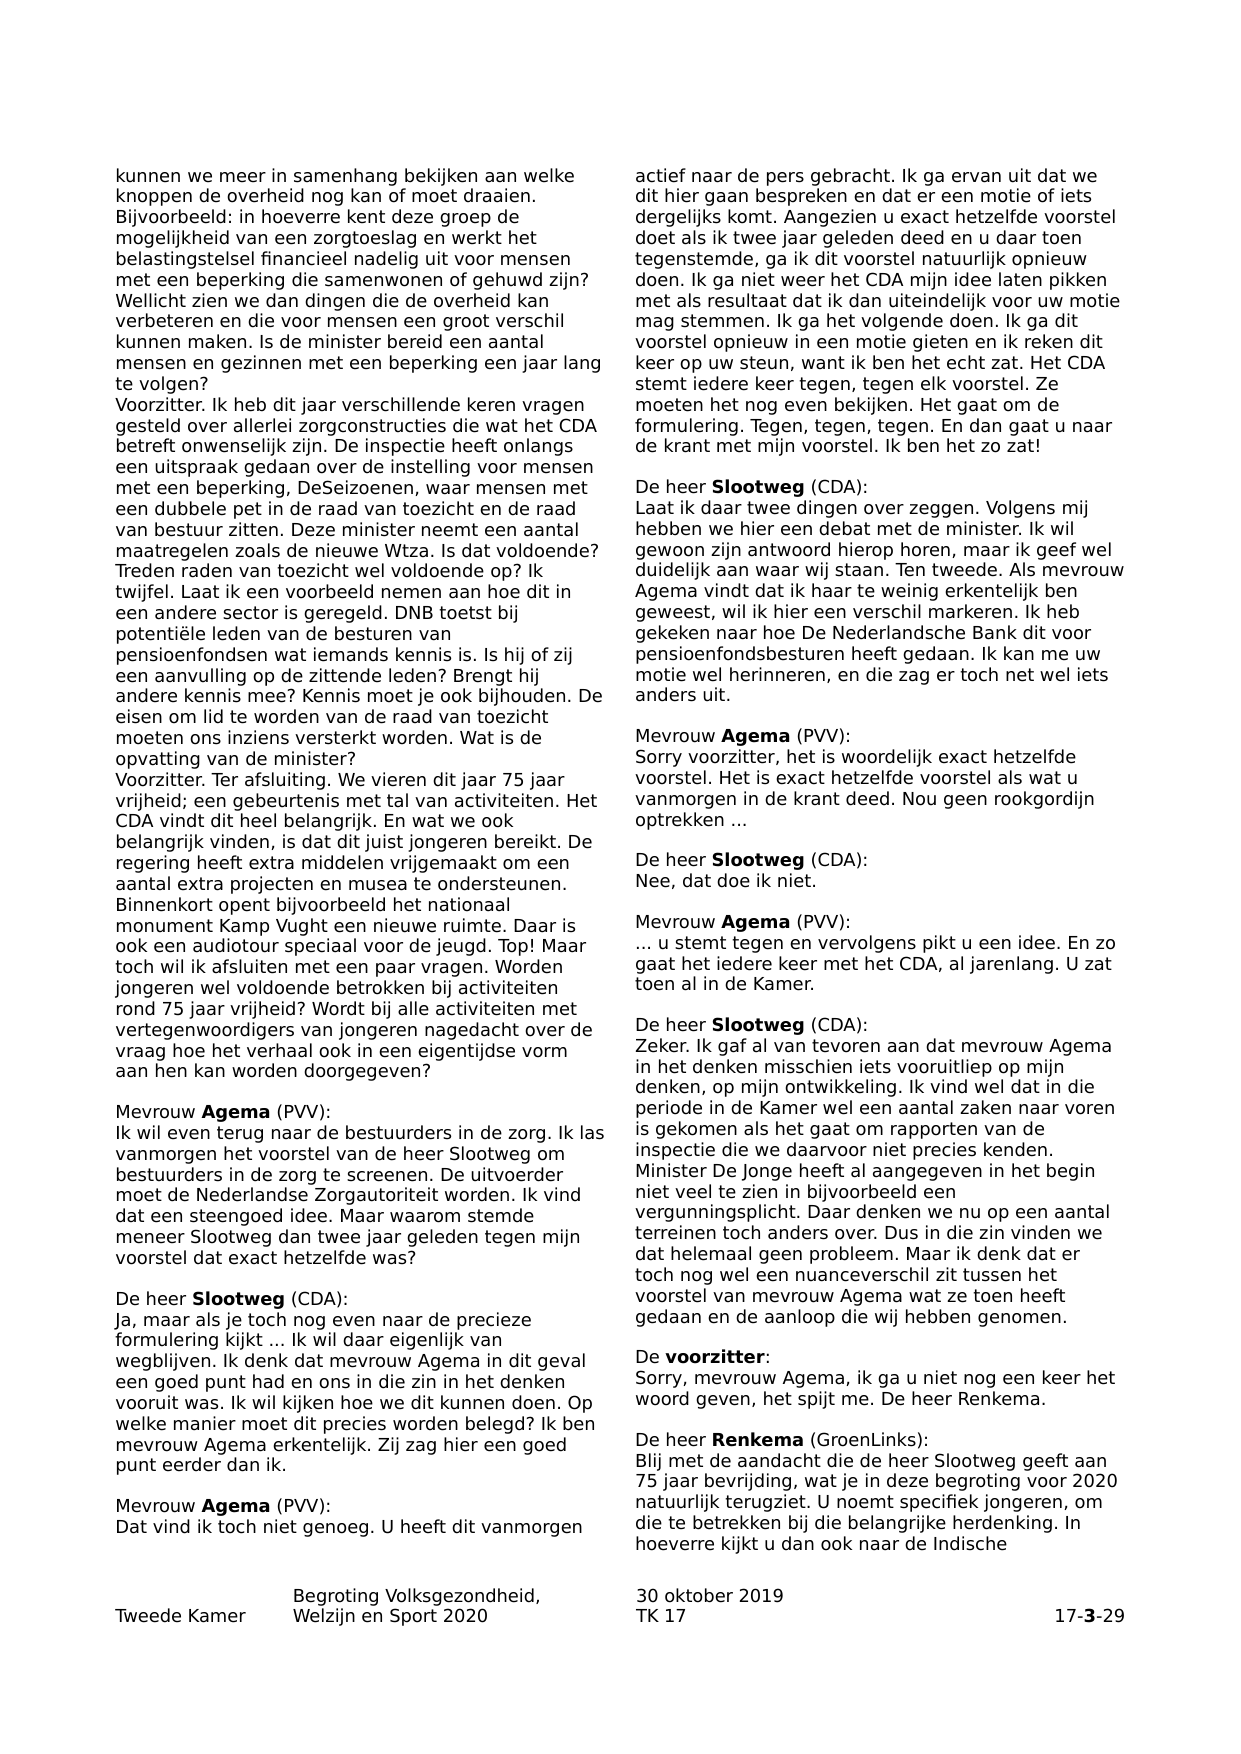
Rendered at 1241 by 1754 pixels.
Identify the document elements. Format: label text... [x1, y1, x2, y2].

text kunnen we meer in samenhang bekijken aan welke knoppen de overheid nog kan of moet draaien. Bijvoorbeeld: in hoeverre kent deze groep de mogelijkheid van een zorgtoeslag en werkt het belastingstelsel financieel nadelig uit voor mensen met een beperking die samenwonen of gehuwd zijn? Wellicht zien we dan dingen die de overheid kan verbeteren en die voor mensen een groot verschil kunnen maken. Is de minister bereid een aantal mensen en gezinnen met een beperking een jaar lang te volgen? [115, 165, 605, 394]
text ... u stemt tegen en vervolgens pikt u een idee. En zo gaat het iedere keer met het CDA, al jarenlang. U zat toen al in de Kamer. [635, 932, 1125, 995]
text De heer Slootweg (CDA): [635, 1015, 1125, 1036]
text Mevrouw Agema (PVV): [115, 1102, 605, 1123]
text Nee, dat doe ik niet. [635, 871, 1125, 892]
text Blij met de aandacht die de heer Slootweg geeft aan 75 jaar bevrijding, wat je in deze begroting voor 2020 natuurlijk terugziet. U noemt specifiek jongeren, om die te betrekken bij die belangrijke herdenking. In hoeverre kijkt u dan ook naar de Indische [635, 1450, 1125, 1554]
text Mevrouw Agema (PVV): [635, 726, 1125, 747]
text Sorry, mevrouw Agema, ik ga u niet nog een keer het woord geven, het spijt me. De heer Renkema. [635, 1368, 1125, 1410]
text De heer Slootweg (CDA): [115, 1288, 605, 1309]
text De heer Slootweg (CDA): [635, 477, 1125, 498]
text Mevrouw Agema (PVV): [115, 1496, 605, 1517]
text actief naar de pers gebracht. Ik ga ervan uit dat we dit hier gaan bespreken en dat er een motie of iets dergelijks komt. Aangezien u exact hetzelfde voorstel doet als ik twee jaar geleden deed en u daar toen tegenstemde, ga ik dit voorstel natuurlijk opnieuw doen. Ik ga niet weer het CDA mijn idee laten pikken met als resultaat dat ik dan uiteindelijk voor uw motie mag stemmen. Ik ga het volgende doen. Ik ga dit voorstel opnieuw in een motie gieten en ik reken dit keer op uw steun, want ik ben het echt zat. Het CDA stemt iedere keer tegen, tegen elk voorstel. Ze moeten het nog even bekijken. Het gaat om de formulering. Tegen, tegen, tegen. En dan gaat u naar de krant met mijn voorstel. Ik ben het zo zat! [635, 165, 1125, 457]
text Mevrouw Agema (PVV): [635, 912, 1125, 932]
text Zeker. Ik gaf al van tevoren aan dat mevrouw Agema in het denken misschien iets vooruitliep op mijn denken, op mijn ontwikkeling. Ik vind wel dat in die periode in de Kamer wel een aantal zaken naar voren is gekomen als het gaat om rapporten van de inspectie die we daarvoor niet precies kenden. Minister De Jonge heeft al aangegeven in het begin niet veel te zien in bijvoorbeeld een vergunningsplicht. Daar denken we nu op een aantal terreinen toch anders over. Dus in die zin vinden we dat helemaal geen probleem. Maar ik denk dat er toch nog wel een nuanceverschil zit tussen het voorstel van mevrouw Agema wat ze toen heeft gedaan en de aanloop die wij hebben genomen. [635, 1036, 1125, 1327]
text De voorzitter: [635, 1347, 1125, 1368]
text De heer Slootweg (CDA): [635, 850, 1125, 871]
text Ja, maar als je toch nog even naar de precieze formulering kijkt ... Ik wil daar eigenlijk van wegblijven. Ik denk dat mevrouw Agema in dit geval een goed punt had en ons in die zin in het denken vooruit was. Ik wil kijken hoe we dit kunnen doen. Op welke manier moet dit precies worden belegd? Ik ben mevrouw Agema erkentelijk. Zij zag hier een goed punt eerder dan ik. [115, 1309, 605, 1476]
text De heer Renkema (GroenLinks): [635, 1430, 1125, 1450]
text Voorzitter. Ter afsluiting. We vieren dit jaar 75 jaar vrijheid; een gebeurtenis met tal van activiteiten. Het CDA vindt dit heel belangrijk. En wat we ook belangrijk vinden, is dat dit juist jongeren bereikt. De regering heeft extra middelen vrijgemaakt om een aantal extra projecten en musea te ondersteunen. Binnenkort opent bijvoorbeeld het nationaal monument Kamp Vught een nieuwe ruimte. Daar is ook een audiotour speciaal voor de jeugd. Top! Maar toch wil ik afsluiten met een paar vragen. Worden jongeren wel voldoende betrokken bij activiteiten rond 75 jaar vrijheid? Wordt bij alle activiteiten met vertegenwoordigers van jongeren nagedacht over de vraag hoe het verhaal ook in een eigentijdse vorm aan hen kan worden doorgegeven? [115, 769, 605, 1082]
text Dat vind ik toch niet genoeg. U heeft dit vanmorgen [115, 1517, 605, 1537]
text Laat ik daar twee dingen over zeggen. Volgens mij hebben we hier een debat met de minister. Ik wil gewoon zijn antwoord hierop horen, maar ik geef wel duidelijk aan waar wij staan. Ten tweede. Als mevrouw Agema vindt dat ik haar te weinig erkentelijk ben geweest, wil ik hier een verschil markeren. Ik heb gekeken naar hoe De Nederlandsche Bank dit voor pensioenfondsbesturen heeft gedaan. Ik kan me uw motie wel herinneren, en die zag er toch net wel iets anders uit. [635, 498, 1125, 706]
text Sorry voorzitter, het is woordelijk exact hetzelfde voorstel. Het is exact hetzelfde voorstel als wat u vanmorgen in de krant deed. Nou geen rookgordijn optrekken ... [635, 747, 1125, 830]
text Ik wil even terug naar de bestuurders in de zorg. Ik las vanmorgen het voorstel van de heer Slootweg om bestuurders in de zorg te screenen. De uitvoerder moet de Nederlandse Zorgautoriteit worden. Ik vind dat een steengoed idee. Maar waarom stemde meneer Slootweg dan twee jaar geleden tegen mijn voorstel dat exact hetzelfde was? [115, 1123, 605, 1268]
text Voorzitter. Ik heb dit jaar verschillende keren vragen gesteld over allerlei zorgconstructies die wat het CDA betreft onwenselijk zijn. De inspectie heeft onlangs een uitspraak gedaan over de instelling voor mensen met een beperking, DeSeizoenen, waar mensen met een dubbele pet in de raad van toezicht en de raad van bestuur zitten. Deze minister neemt een aantal maatregelen zoals de nieuwe Wtza. Is dat voldoende? Treden raden van toezicht wel voldoende op? Ik twijfel. Laat ik een voorbeeld nemen aan hoe dit in een andere sector is geregeld. DNB toetst bij potentiële leden van de besturen van pensioenfondsen wat iemands kennis is. Is hij of zij een aanvulling op de zittende leden? Brengt hij andere kennis mee? Kennis moet je ook bijhouden. De eisen om lid te worden van de raad van toezicht moeten ons inziens versterkt worden. Wat is de opvatting van de minister? [115, 394, 605, 769]
